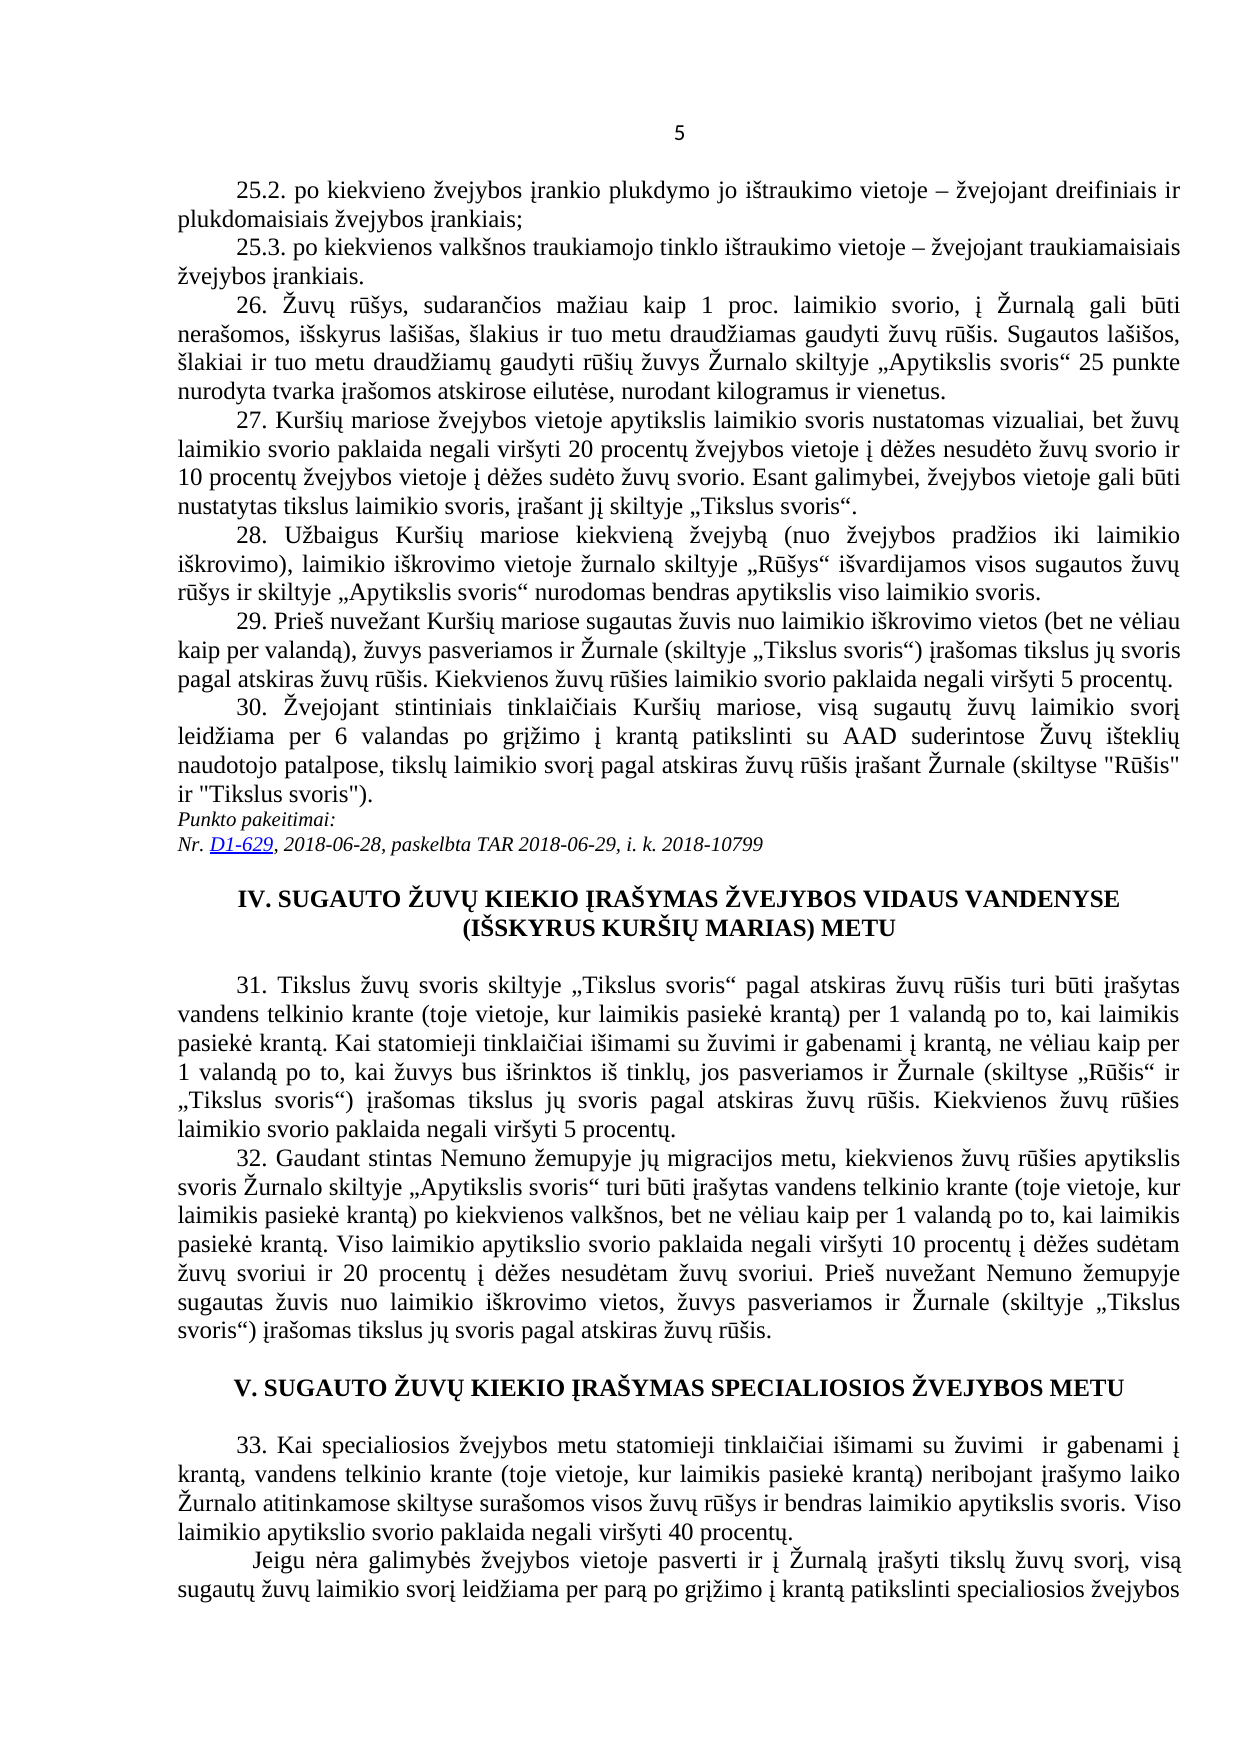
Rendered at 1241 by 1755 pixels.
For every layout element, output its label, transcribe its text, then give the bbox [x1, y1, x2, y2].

text IV. SUGAUTO ŽUVŲ KIEKIO ĮRAŠYMAS ŽVEJYBOS VIDAUS VANDENYSE (IŠSKYRUS KURŠIŲ MARIAS) METU [177, 884, 1181, 942]
text 33. Kai specialiosios žvejybos metu statomieji tinklaičiai išimami su žuvimi ir gabenami į krantą, vandens telkinio krante (toje vietoje, kur laimikis pasiekė krantą) neribojant įrašymo laiko Žurnalo atitinkamose skiltyse surašomos visos žuvų rūšys ir bendras laimikio apytikslis svoris. Viso laimikio apytikslio svorio paklaida negali viršyti 40 procentų. [177, 1431, 1181, 1546]
text Jeigu nėra galimybės žvejybos vietoje pasverti ir į Žurnalą įrašyti tikslų žuvų svorį, visą sugautų žuvų laimikio svorį leidžiama per parą po grįžimo į krantą patikslinti specialiosios žvejybos [177, 1546, 1181, 1603]
text 25.2. po kiekvieno žvejybos įrankio plukdymo jo ištraukimo vietoje – žvejojant dreifiniais ir plukdomaisiais žvejybos įrankiais; [177, 175, 1181, 232]
text Nr. D1-629, 2018-06-28, paskelbta TAR 2018-06-29, i. k. 2018-10799 [177, 831, 1181, 856]
text 32. Gaudant stintas Nemuno žemupyje jų migracijos metu, kiekvienos žuvų rūšies apytikslis svoris Žurnalo skiltyje „Apytikslis svoris“ turi būti įrašytas vandens telkinio krante (toje vietoje, kur laimikis pasiekė krantą) po kiekvienos valkšnos, bet ne vėliau kaip per 1 valandą po to, kai laimikis pasiekė krantą. Viso laimikio apytikslio svorio paklaida negali viršyti 10 procentų į dėžes sudėtam žuvų svoriui ir 20 procentų į dėžes nesudėtam žuvų svoriui. Prieš nuvežant Nemuno žemupyje sugautas žuvis nuo laimikio iškrovimo vietos, žuvys pasveriamos ir Žurnale (skiltyje „Tikslus svoris“) įrašomas tikslus jų svoris pagal atskiras žuvų rūšis. [177, 1143, 1181, 1344]
text V. SUGAUTO ŽUVŲ KIEKIO ĮRAŠYMAS SPECIALIOSIOS ŽVEJYBOS METU [177, 1373, 1181, 1402]
text 29. Prieš nuvežant Kuršių mariose sugautas žuvis nuo laimikio iškrovimo vietos (bet ne vėliau kaip per valandą), žuvys pasveriamos ir Žurnale (skiltyje „Tikslus svoris“) įrašomas tikslus jų svoris pagal atskiras žuvų rūšis. Kiekvienos žuvų rūšies laimikio svorio paklaida negali viršyti 5 procentų. [177, 606, 1181, 692]
text 28. Užbaigus Kuršių mariose kiekvieną žvejybą (nuo žvejybos pradžios iki laimikio iškrovimo), laimikio iškrovimo vietoje žurnalo skiltyje „Rūšys“ išvardijamos visos sugautos žuvų rūšys ir skiltyje „Apytikslis svoris“ nurodomas bendras apytikslis viso laimikio svoris. [177, 520, 1181, 606]
text 27. Kuršių mariose žvejybos vietoje apytikslis laimikio svoris nustatomas vizualiai, bet žuvų laimikio svorio paklaida negali viršyti 20 procentų žvejybos vietoje į dėžes nesudėto žuvų svorio ir 10 procentų žvejybos vietoje į dėžes sudėto žuvų svorio. Esant galimybei, žvejybos vietoje gali būti nustatytas tikslus laimikio svoris, įrašant jį skiltyje „Tikslus svoris“. [177, 405, 1181, 520]
text 31. Tikslus žuvų svoris skiltyje „Tikslus svoris“ pagal atskiras žuvų rūšis turi būti įrašytas vandens telkinio krante (toje vietoje, kur laimikis pasiekė krantą) per 1 valandą po to, kai laimikis pasiekė krantą. Kai statomieji tinklaičiai išimami su žuvimi ir gabenami į krantą, ne vėliau kaip per 1 valandą po to, kai žuvys bus išrinktos iš tinklų, jos pasveriamos ir Žurnale (skiltyse „Rūšis“ ir „Tikslus svoris“) įrašomas tikslus jų svoris pagal atskiras žuvų rūšis. Kiekvienos žuvų rūšies laimikio svorio paklaida negali viršyti 5 procentų. [177, 971, 1181, 1143]
text 26. Žuvų rūšys, sudarančios mažiau kaip 1 proc. laimikio svorio, į Žurnalą gali būti nerašomos, išskyrus lašišas, šlakius ir tuo metu draudžiamas gaudyti žuvų rūšis. Sugautos lašišos, šlakiai ir tuo metu draudžiamų gaudyti rūšių žuvys Žurnalo skiltyje „Apytikslis svoris“ 25 punkte nurodyta tvarka įrašomos atskirose eilutėse, nurodant kilogramus ir vienetus. [177, 290, 1181, 405]
text Punkto pakeitimai: [177, 807, 1181, 831]
text 30. Žvejojant stintiniais tinklaičiais Kuršių mariose, visą sugautų žuvų laimikio svorį leidžiama per 6 valandas po grįžimo į krantą patikslinti su AAD suderintose Žuvų išteklių naudotojo patalpose, tikslų laimikio svorį pagal atskiras žuvų rūšis įrašant Žurnale (skiltyse "Rūšis" ir "Tikslus svoris"). [177, 692, 1181, 807]
text 25.3. po kiekvienos valkšnos traukiamojo tinklo ištraukimo vietoje – žvejojant traukiamaisiais žvejybos įrankiais. [177, 232, 1181, 290]
